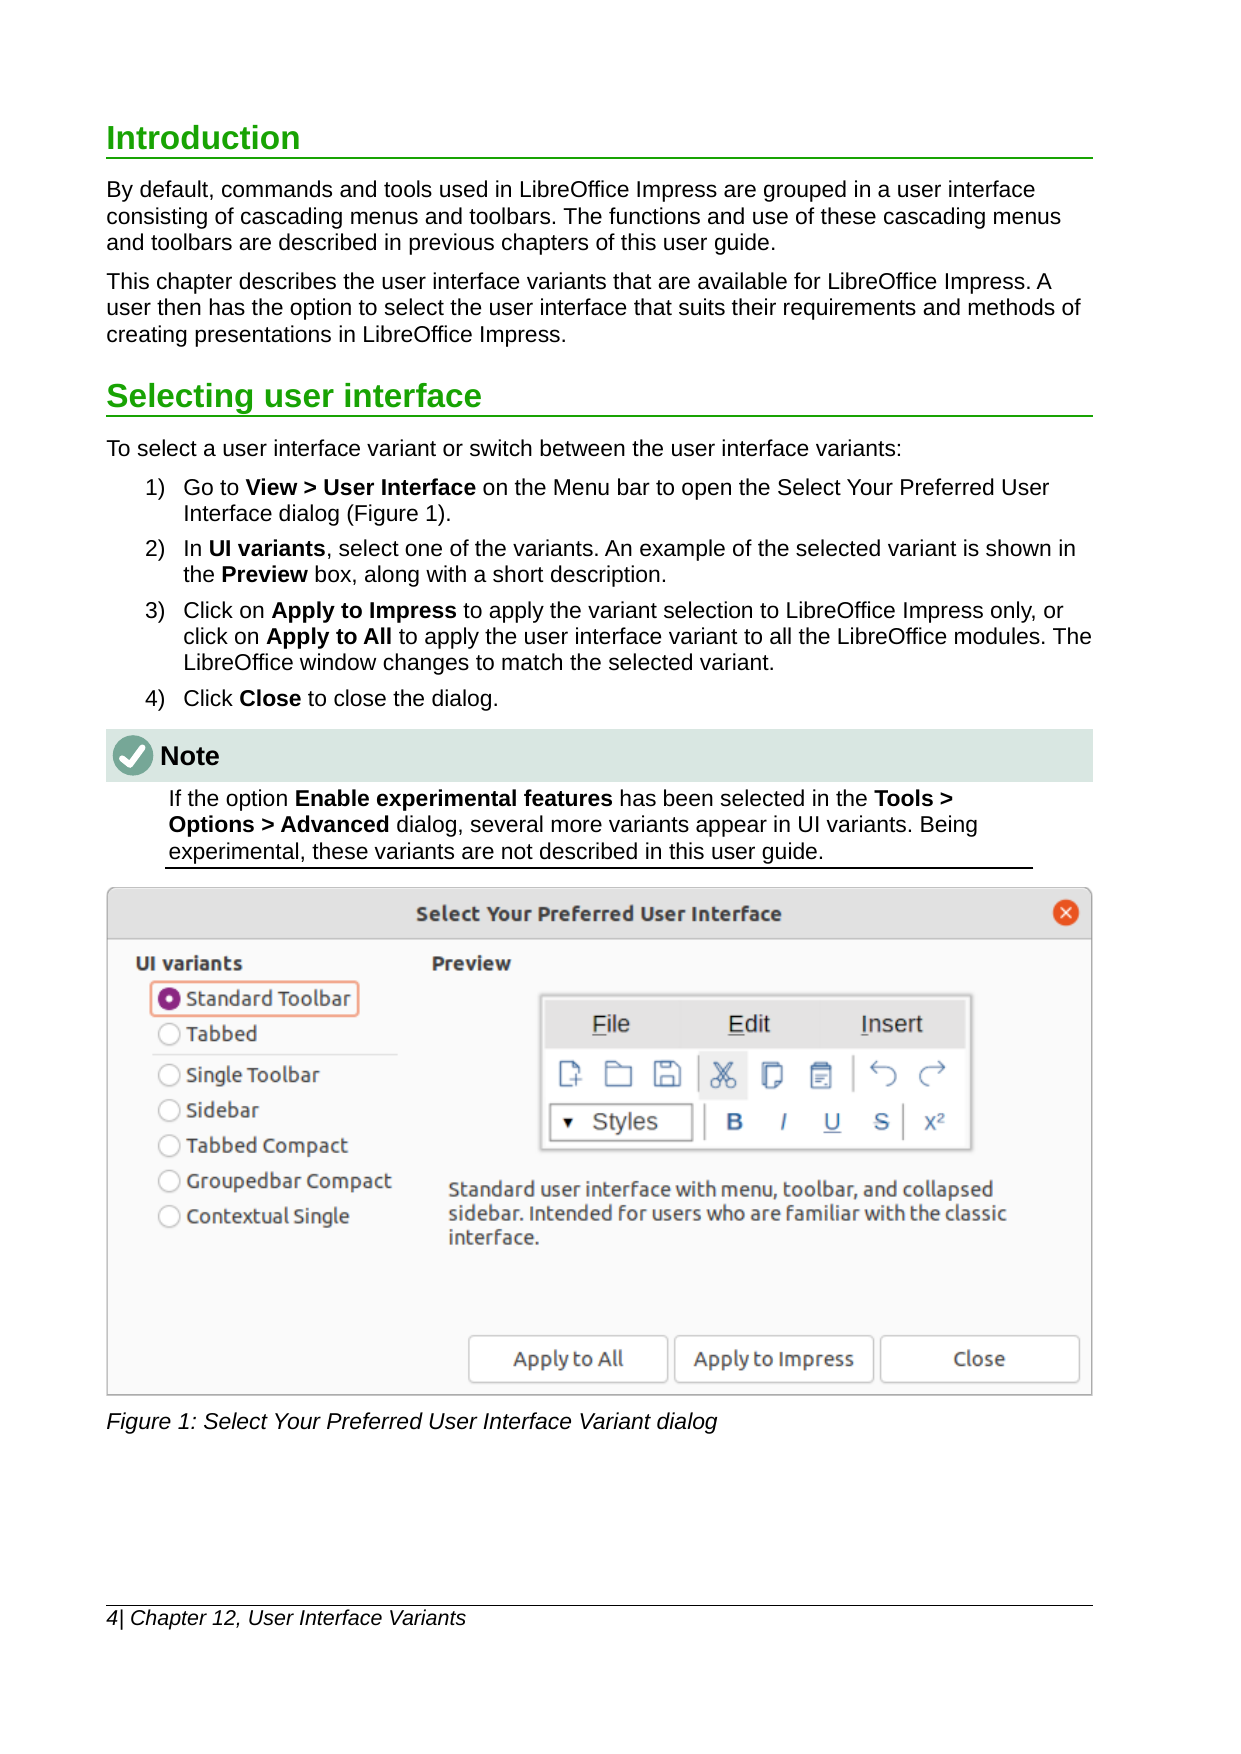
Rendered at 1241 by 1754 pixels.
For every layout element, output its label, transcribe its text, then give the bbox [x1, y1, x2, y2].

list Click on Apply to Impress to apply the variant selection to LibreOffice Impress only, or click on Apply to All to apply the user interface variant to all the LibreOffice modules. The LibreOffice window changes to match the selected variant. [165, 597, 1093, 676]
list Go to View > User Interface on the Menu bar to open the Select Your Preferred User Interface dialog (Figure 1). [165, 473, 1093, 526]
subtitle Selecting user interface [106, 376, 1093, 415]
list In UI variants, select one of the variants. An example of the selected variant is shown in the Preview box, along with a short description. [165, 535, 1093, 588]
picture [106, 887, 1093, 1396]
text If the option Enable experimental features has been selected in the Tools > Options > Advanced dialog, several more variants appear in UI variants. Being experimental, these variants are not described in this user guide. [165, 782, 1033, 867]
list Click Close to close the dialog. [165, 684, 1093, 711]
subtitle Note [106, 729, 1093, 782]
text To select a user interface variant or switch between the user interface variants: [106, 435, 1093, 461]
subtitle Introduction [106, 118, 1093, 157]
text Figure 1: Select Your Preferred User Interface Variant dialog [106, 1408, 1093, 1434]
text By default, commands and tools used in LibreOffice Impress are grouped in a user interface consisting of cascading menus and toolbars. The functions and use of these cascading menus and toolbars are described in previous chapters of this user guide. [106, 176, 1093, 255]
text This chapter describes the user interface variants that are available for LibreOffice Impress. A user then has the option to select the user interface that suits their requirements and methods of creating presentations in LibreOffice Impress. [106, 268, 1093, 347]
